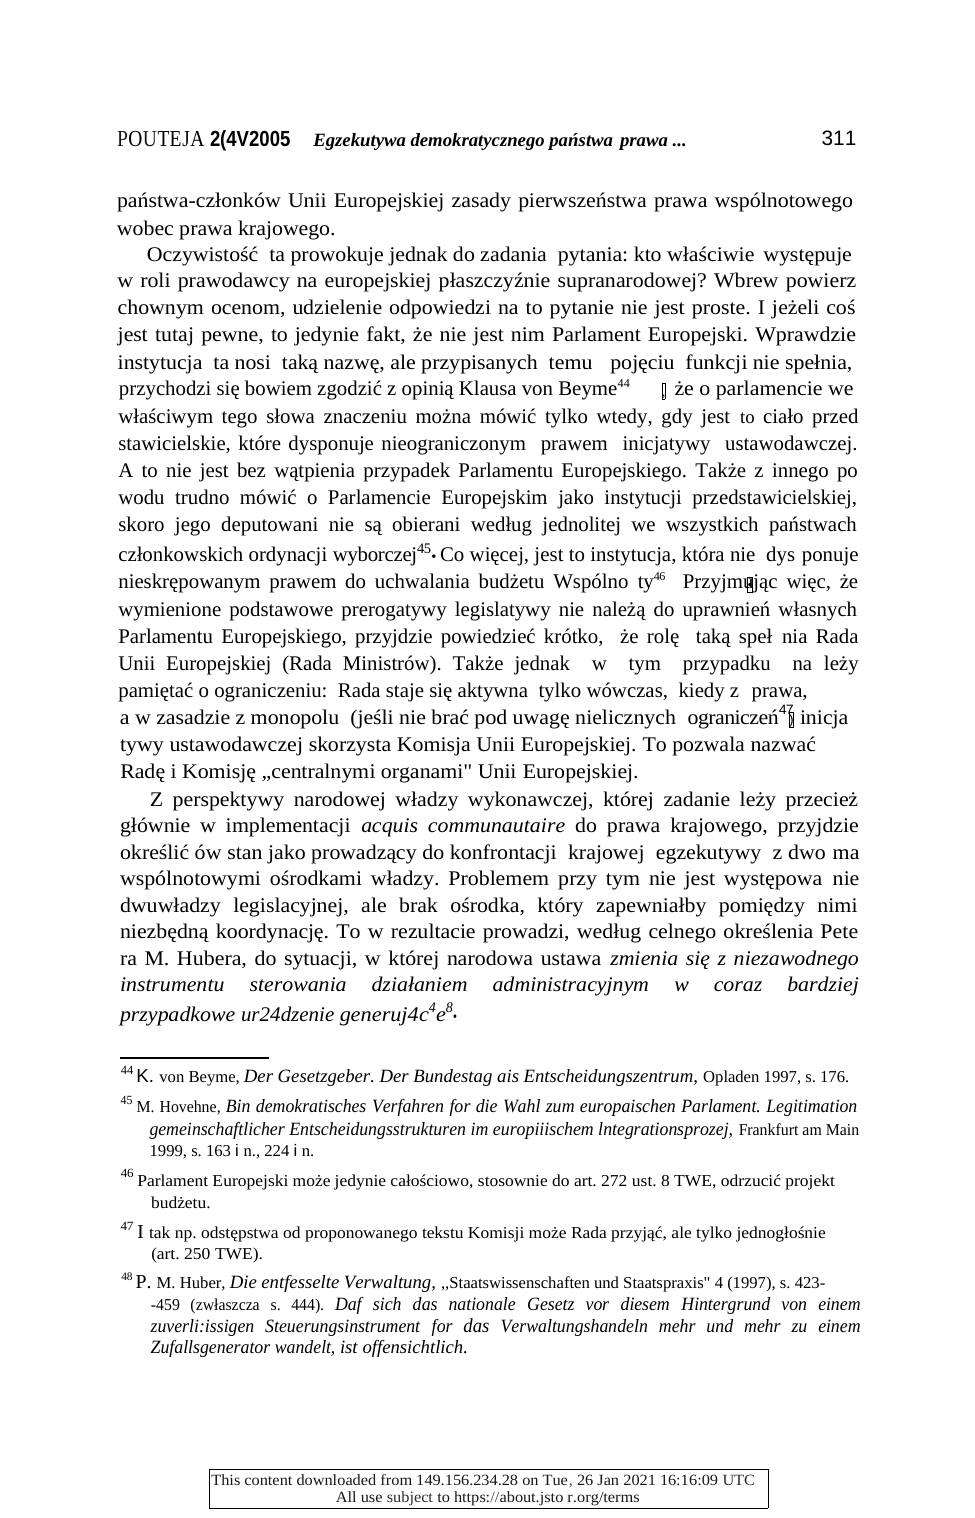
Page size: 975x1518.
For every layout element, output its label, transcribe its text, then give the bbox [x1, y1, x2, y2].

text 48 P. M. Huber, Die entfesselte Verwaltung, ,,Staatswissenschaften und Staatspraxis" 4 (1997), s. 423- [121, 1271, 877, 1293]
text a w zasadzie z monopolu (jeśli nie brać pod uwagę nielicznych ograniczeń47 inicja­ [119, 705, 877, 729]
text 45 M. Hovehne, Bin demokratisches Verfahren for die Wahl zum europaischen Parlament. Legitimation gemeinschaftlicher Entscheidungsstrukturen im europiiischem lntegrationsprozej, Frankfurt am Main 1999, s. 163 i n., 224 i n. [120, 1093, 859, 1160]
text 44 K. von Beyme, Der Gesetzgeber. Der Bundestag ais Entscheidungszentrum, Opladen 1997, s. 176. [121, 1056, 877, 1087]
text -459 (zwłaszcza s. 444). Daf sich das nationale Gesetz vor diesem Hintergrund von einem zuverli:issigen Steuerungsinstrument for das Verwaltungshandeln mehr und mehr zu einem Zufallsgenerator wandelt, ist offensichtlich. [150, 1293, 861, 1358]
text państwa-członków Unii Europejskiej zasady pierwszeństwa prawa wspólnotowego wobec prawa krajowego. [117, 188, 854, 240]
text POUTEJA 2(4V2005 Egzekutywa demokratycznego państwa prawa ... 311 [117, 125, 877, 152]
text 46 Parlament Europejski może jedynie całościowo, stosownie do art. 272 ust. 8 TWE, odrzucić projekt budżetu. [121, 1166, 877, 1212]
text Oczywistość ta prowokuje jednak do zadania pytania: kto właściwie występuje [147, 243, 877, 265]
text 47 I tak np. odstępstwa od proponowanego tekstu Komisji może Rada przyjąć, ale tylko jednogłośnie (art. 250 TWE). [120, 1218, 855, 1263]
text Z perspektywy narodowej władzy wykonawczej, której zadanie leży przecież głównie w implementacji acquis communautaire do prawa krajowego, przyjdzie określić ów stan jako prowadzący do konfrontacji krajowej egzekutywy z dwo­ ma wspólnotowymi ośrodkami władzy. Problemem przy tym nie jest występowa­ nie dwuwładzy legislacyjnej, ale brak ośrodka, który zapewniałby pomiędzy nimi niezbędną koordynację. To w rezultacie prowadzi, według celnego określenia Pete­ ra M. Hubera, do sytuacji, w której narodowa ustawa zmienia się z niezawodnego instrumentu sterowania działaniem administracyjnym w coraz bardziej przypadkowe ur24dzenie generuj4c4e8• [120, 787, 859, 1026]
text że o parlamencie we [674, 377, 877, 401]
text właściwym tego słowa znaczeniu można mówić tylko wtedy, gdy jest to ciało przed­ stawicielskie, które dysponuje nieograniczonym prawem inicjatywy ustawodawczej. A to nie jest bez wątpienia przypadek Parlamentu Europejskiego. Także z innego po­ wodu trudno mówić o Parlamencie Europejskim jako instytucji przedstawicielskiej, skoro jego deputowani nie są obierani według jednolitej we wszystkich państwach członkowskich ordynacji wyborczej45• Co więcej, jest to instytucja, która nie dys­ ponuje nieskrępowanym prawem do uchwalania budżetu Wspólno ty46 Przyjmując więc, że wymienione podstawowe prerogatywy legislatywy nie należą do uprawnień własnych Parlamentu Europejskiego, przyjdzie powiedzieć krótko, że rolę taką speł­ nia Rada Unii Europejskiej (Rada Ministrów). Także jednak w tym przypadku na­ leży pamiętać o ograniczeniu: Rada staje się aktywna tylko wówczas, kiedy z prawa, [118, 404, 858, 702]
text przychodzi się bowiem zgodzić z opinią Klausa von Beyme44 [119, 377, 662, 401]
text tywy ustawodawczej skorzysta Komisja Unii Europejskiej. To pozwala nazwać Radę i Komisję „centralnymi organami" Unii Europejskiej. [120, 732, 860, 783]
text w roli prawodawcy na europejskiej płaszczyźnie supranarodowej? Wbrew powierz­ chownym ocenom, udzielenie odpowiedzi na to pytanie nie jest proste. I jeżeli coś jest tutaj pewne, to jedynie fakt, że nie jest nim Parlament Europejski. Wprawdzie instytucja ta nosi taką nazwę, ale przypisanych temu pojęciu funkcji nie spełnia, [117, 268, 857, 374]
